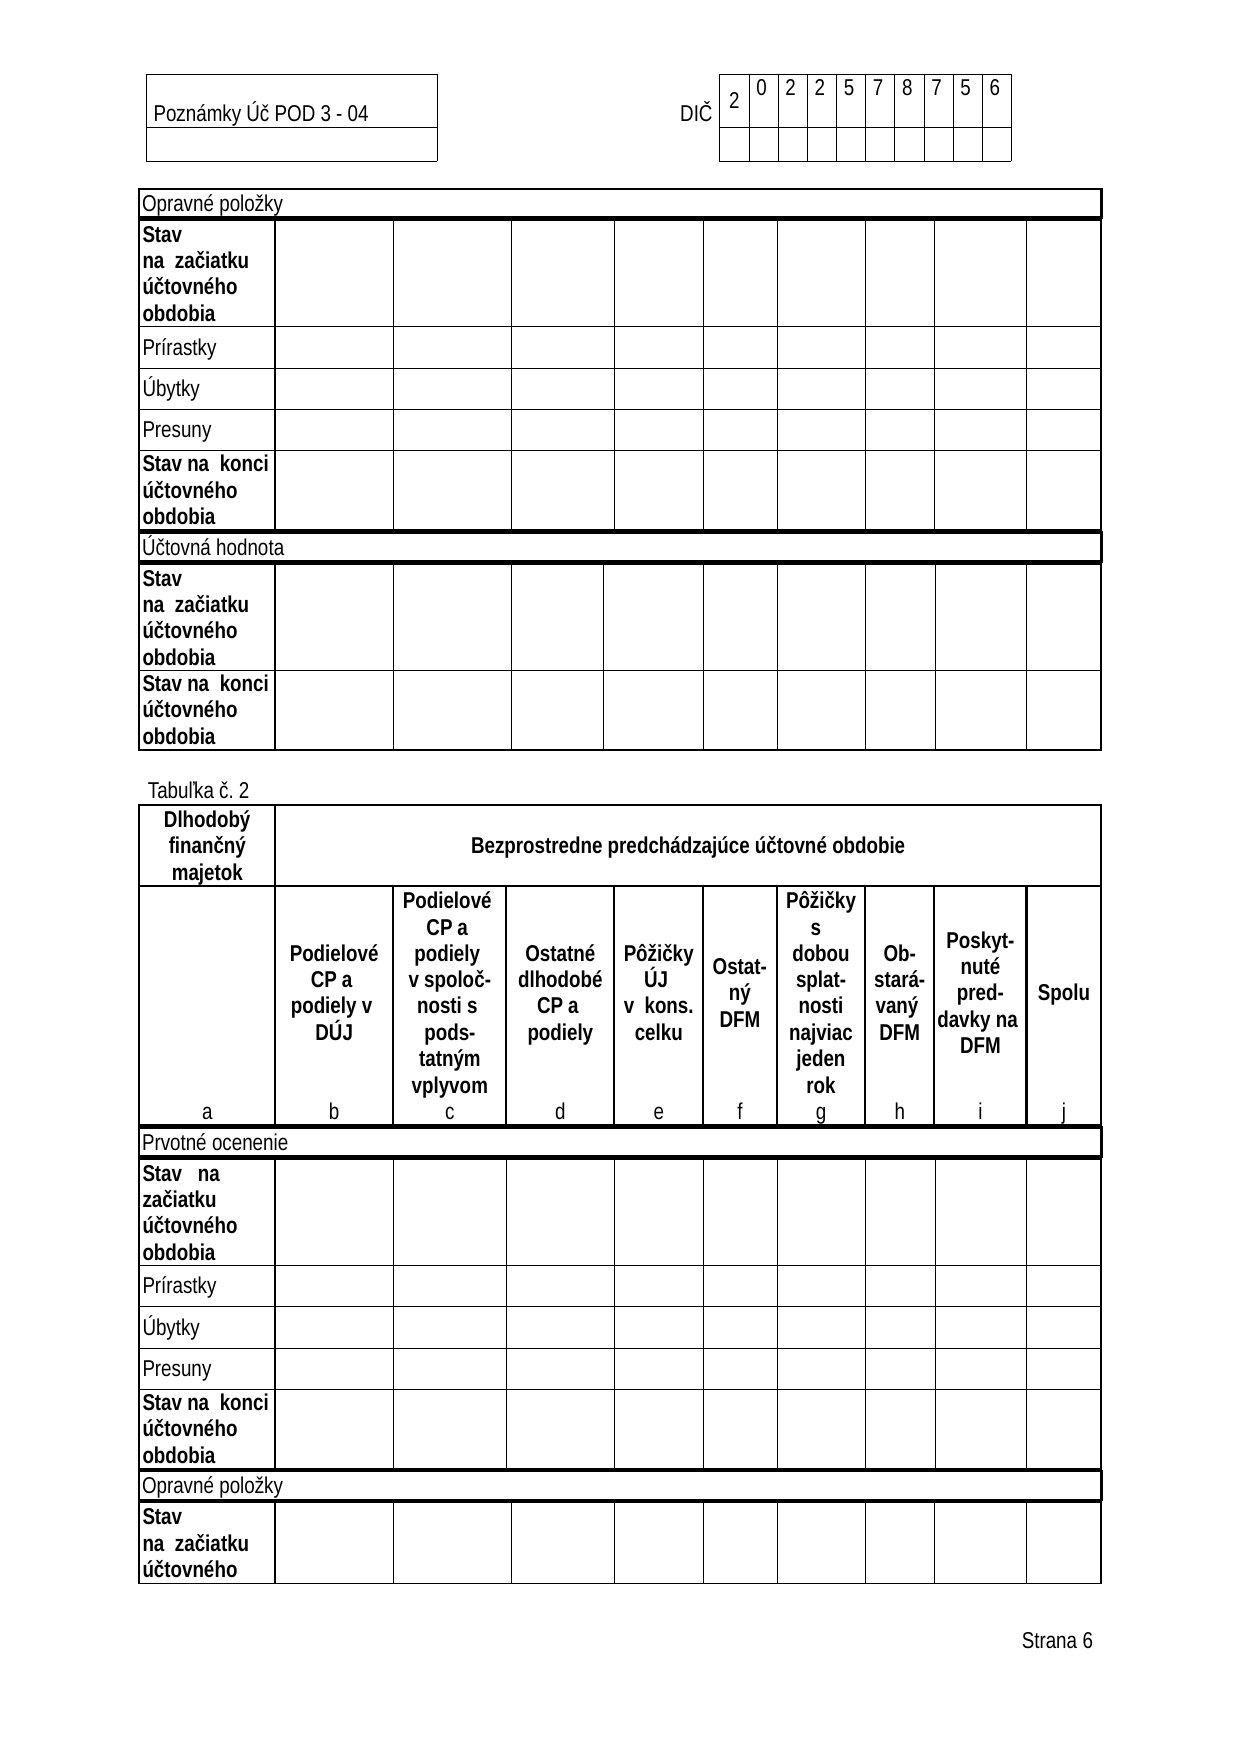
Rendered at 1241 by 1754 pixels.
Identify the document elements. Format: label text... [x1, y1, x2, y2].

table_header Stav na začiatku účtovného [140, 1503, 274, 1582]
table_cell [866, 1390, 935, 1468]
table_cell [704, 327, 777, 367]
table_cell [778, 1266, 865, 1306]
table_header [778, 565, 865, 670]
table_header [1027, 221, 1100, 326]
table_header [778, 1160, 865, 1265]
table_cell e [615, 1098, 702, 1124]
table_cell [1027, 327, 1100, 367]
table_header [615, 1160, 703, 1265]
table_cell [935, 369, 1026, 409]
table_cell [704, 451, 777, 529]
table_cell [276, 1307, 393, 1348]
table_header [276, 1503, 393, 1582]
table_cell Stav na konci účtovného obdobia [140, 451, 274, 529]
table_cell [866, 1349, 935, 1389]
table_cell [704, 1307, 777, 1348]
table_cell [394, 1307, 506, 1348]
table_cell Spolu [1028, 887, 1100, 1098]
table_cell [512, 410, 614, 450]
table_header Stav na začiatku účtovného obdobia [140, 221, 274, 326]
table_cell [615, 369, 703, 409]
table_cell [140, 887, 274, 1098]
table_cell [394, 1349, 506, 1389]
table_cell g [778, 1098, 864, 1124]
table_cell [866, 671, 935, 749]
table_cell [935, 327, 1026, 367]
table_header [394, 221, 511, 326]
table_header [704, 221, 777, 326]
table_cell [276, 410, 393, 450]
table_cell d [507, 1098, 613, 1124]
table_cell [507, 1307, 614, 1348]
table_header Bezprostredne predchádzajúce účtovné obdobie [276, 806, 1100, 885]
table_cell [704, 1266, 777, 1306]
table_cell [276, 1266, 393, 1306]
table_cell [276, 1390, 393, 1468]
table_cell [778, 1390, 865, 1468]
table_cell [778, 327, 865, 367]
table_cell [778, 1307, 865, 1348]
table_cell Prírastky [140, 1266, 274, 1306]
table_cell [936, 1349, 1026, 1389]
table_header [394, 565, 511, 670]
table_cell Stav na konci účtovného obdobia [140, 1390, 274, 1468]
table_cell f [704, 1098, 776, 1124]
table_cell [512, 369, 614, 409]
table_header [935, 221, 1026, 326]
table_header [394, 1503, 511, 1582]
table_cell [394, 369, 511, 409]
table_cell [936, 1390, 1026, 1468]
table_cell [507, 1349, 614, 1389]
table_header [1027, 1160, 1100, 1265]
table_cell [512, 327, 614, 367]
table_header [704, 1503, 777, 1582]
table_header [936, 565, 1026, 670]
table_cell [1027, 671, 1100, 749]
table_header Dlhodobý finančný majetok [140, 806, 274, 885]
table_cell [394, 451, 511, 529]
table_cell [1027, 1307, 1100, 1348]
table_cell [604, 671, 703, 749]
table_cell [866, 1266, 935, 1306]
table_header [778, 221, 865, 326]
table_cell Presuny [140, 410, 274, 450]
table_header [1027, 1503, 1100, 1582]
table_cell Úbytky [140, 1307, 274, 1348]
table_cell [615, 451, 703, 529]
table_cell [704, 671, 777, 749]
table_cell [866, 369, 934, 409]
table_cell [936, 671, 1026, 749]
table_cell j [1028, 1098, 1100, 1124]
table_header [276, 221, 393, 326]
table_header [704, 565, 777, 670]
table_header [1027, 565, 1100, 670]
table_cell [507, 1390, 614, 1468]
table_cell Ostat-ný DFM [704, 887, 776, 1098]
table_cell [1027, 1266, 1100, 1306]
table_cell [394, 1390, 506, 1468]
table_header [866, 1160, 935, 1265]
table_header [615, 221, 703, 326]
table_cell [1027, 1390, 1100, 1468]
text Tabuľka č. 2 [148, 777, 1093, 804]
table_cell [778, 671, 865, 749]
table_cell Úbytky [140, 369, 274, 409]
table_cell [704, 1390, 777, 1468]
table_cell [1027, 369, 1100, 409]
table_header [936, 1160, 1026, 1265]
table_header Opravné položky [140, 190, 1100, 216]
table_header [512, 1503, 614, 1582]
table_header [512, 221, 614, 326]
table_header [507, 1160, 614, 1265]
table_cell [615, 410, 703, 450]
table_cell [704, 369, 777, 409]
table_header [866, 221, 934, 326]
table_cell [615, 1266, 703, 1306]
table_cell [512, 451, 614, 529]
table_cell [704, 1349, 777, 1389]
table_cell [778, 1349, 865, 1389]
table_cell [276, 1349, 393, 1389]
table_cell [936, 1307, 1026, 1348]
table_cell [1027, 1349, 1100, 1389]
table_cell [394, 327, 511, 367]
table_cell Presuny [140, 1349, 274, 1389]
table_cell [394, 1266, 506, 1306]
table_cell [866, 1307, 935, 1348]
table_cell [276, 671, 393, 749]
table_cell Pôžičky s dobou splat-nosti najviac jeden rok [778, 887, 864, 1098]
table_cell [276, 451, 393, 529]
table_cell [866, 451, 934, 529]
table_header [604, 565, 703, 670]
table_header [394, 1160, 506, 1265]
table_cell [1027, 451, 1100, 529]
table_header [276, 1160, 393, 1265]
table_cell h [866, 1098, 933, 1124]
table_cell [615, 1349, 703, 1389]
table_cell [276, 327, 393, 367]
table_header Opravné položky [140, 1472, 1100, 1499]
table_cell [866, 327, 934, 367]
table_cell [615, 1307, 703, 1348]
table_header [704, 1160, 777, 1265]
table_cell i [935, 1098, 1025, 1124]
table_cell [276, 369, 393, 409]
table_cell [394, 671, 511, 749]
table_cell Ostatné dlhodobé CP a podiely [507, 887, 613, 1098]
table_cell Podielové CP a podiely v DÚJ [276, 887, 392, 1098]
table_cell [935, 451, 1026, 529]
table_header Účtovná hodnota [140, 534, 1100, 560]
table_cell [507, 1266, 614, 1306]
table_cell [936, 1266, 1026, 1306]
table_cell [935, 410, 1026, 450]
table_header [778, 1503, 865, 1582]
table_cell [866, 410, 934, 450]
table_header [935, 1503, 1026, 1582]
table_cell Prírastky [140, 327, 274, 367]
table_cell Stav na konci účtovného obdobia [140, 671, 274, 749]
table_header Prvotné ocenenie [140, 1129, 1100, 1155]
table_cell a [140, 1098, 274, 1124]
table_cell [615, 1390, 703, 1468]
table_header [866, 1503, 934, 1582]
table_header [512, 565, 603, 670]
table_header [615, 1503, 703, 1582]
table_header Stav na začiatku účtovného obdobia [140, 1160, 274, 1265]
table_cell Podielové CP a podiely v spoloč-nosti s pods-tatným vplyvom [394, 887, 505, 1098]
table_cell [778, 369, 865, 409]
table_cell Poskyt-nuté pred-davky na DFM [935, 887, 1025, 1098]
table_cell [512, 671, 603, 749]
table_cell [615, 327, 703, 367]
table_header [866, 565, 935, 670]
table_cell b [276, 1098, 392, 1124]
table_cell [704, 410, 777, 450]
table_cell [778, 451, 865, 529]
table_cell Ob-stará-vaný DFM [866, 887, 933, 1098]
table_cell c [394, 1098, 505, 1124]
table_cell [1027, 410, 1100, 450]
table_header [276, 565, 393, 670]
table_cell Pôžičky ÚJ v kons. celku [615, 887, 702, 1098]
table_cell [394, 410, 511, 450]
table_cell [778, 410, 865, 450]
table_header Stav na začiatku účtovného obdobia [140, 565, 274, 670]
